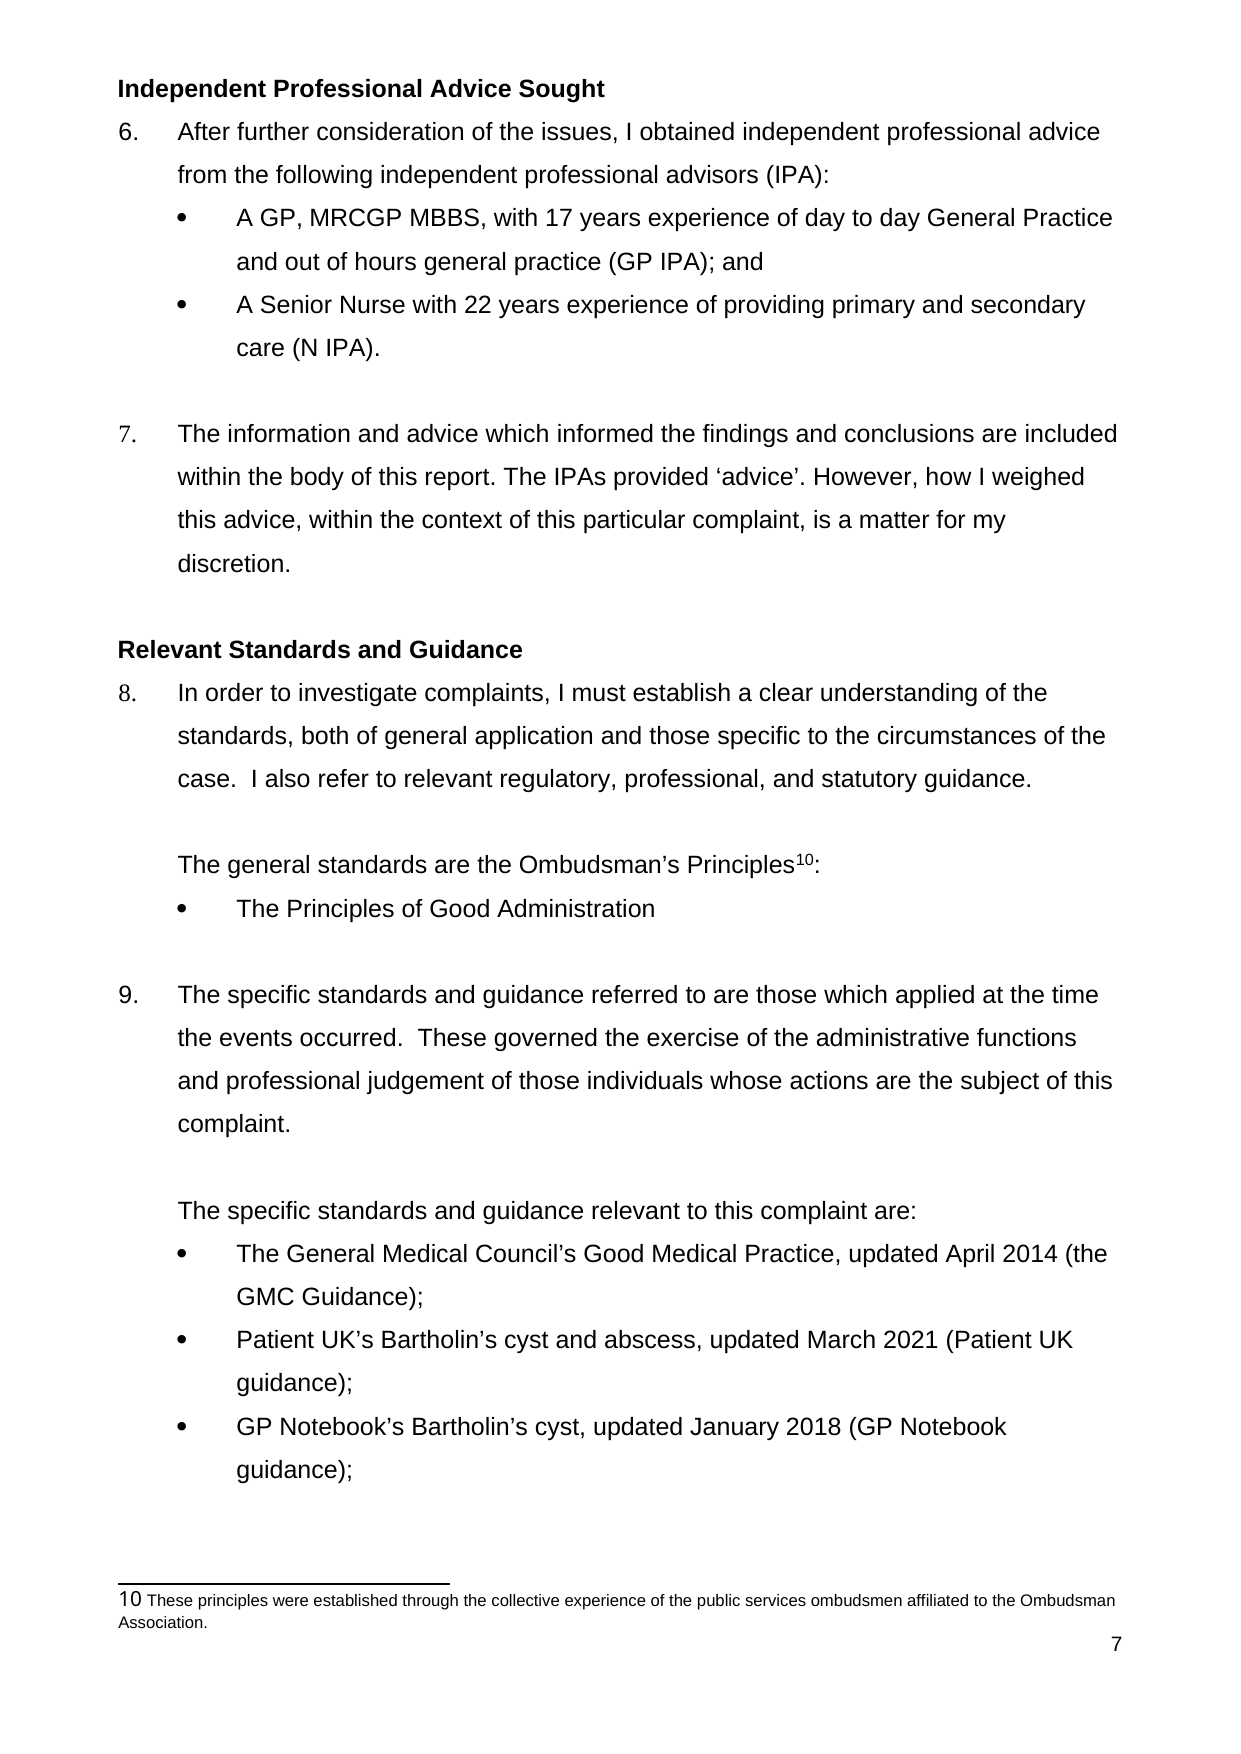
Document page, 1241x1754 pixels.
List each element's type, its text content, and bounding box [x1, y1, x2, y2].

list The specific standards and guidance referred to are those which applied at the time the events occurred. These governed the exercise of the administrative functions and professional judgement of those individuals whose actions are the subject of this complaint. [118, 980, 1122, 1138]
list The General Medical Council’s Good Medical Practice, updated April 2014 (the GMC Guidance); [177, 1239, 1122, 1311]
list GP Notebook’s Bartholin’s cyst, updated January 2018 (GP Notebook guidance); [177, 1411, 1122, 1483]
list In order to investigate complaints, I must establish a clear understanding of the standards, both of general application and those specific to the circumstances of the case. I also refer to relevant regulatory, professional, and statutory guidance. [118, 678, 1122, 793]
text The specific standards and guidance relevant to this complaint are: [118, 1196, 1122, 1224]
list A Senior Nurse with 22 years experience of providing primary and secondary care (N IPA). [177, 289, 1122, 362]
text The general standards are the Ombudsman’s Principles: [177, 851, 1122, 879]
list The Principles of Good Administration [177, 894, 1122, 922]
list The information and advice which informed the findings and conclusions are included within the body of this report. The IPAs provided ‘advice’. However, how I weighed this advice, within the context of this particular complaint, is a matter for my discretion. [118, 419, 1122, 577]
list Patient UK’s Bartholin’s cyst and abscess, updated March 2021 (Patient UK guidance); [177, 1325, 1122, 1397]
list A GP, MRCGP MBBS, with 17 years experience of day to day General Practice and out of hours general practice (GP IPA); and [177, 203, 1122, 275]
text These principles were established through the collective experience of the public services ombudsmen affiliated to the Ombudsman Association. [118, 1584, 1122, 1632]
text Independent Professional Advice Sought [117, 74, 1122, 103]
list After further consideration of the issues, I obtained independent professional advice from the following independent professional advisors (IPA): [118, 117, 1122, 189]
text Relevant Standards and Guidance [117, 635, 1122, 663]
